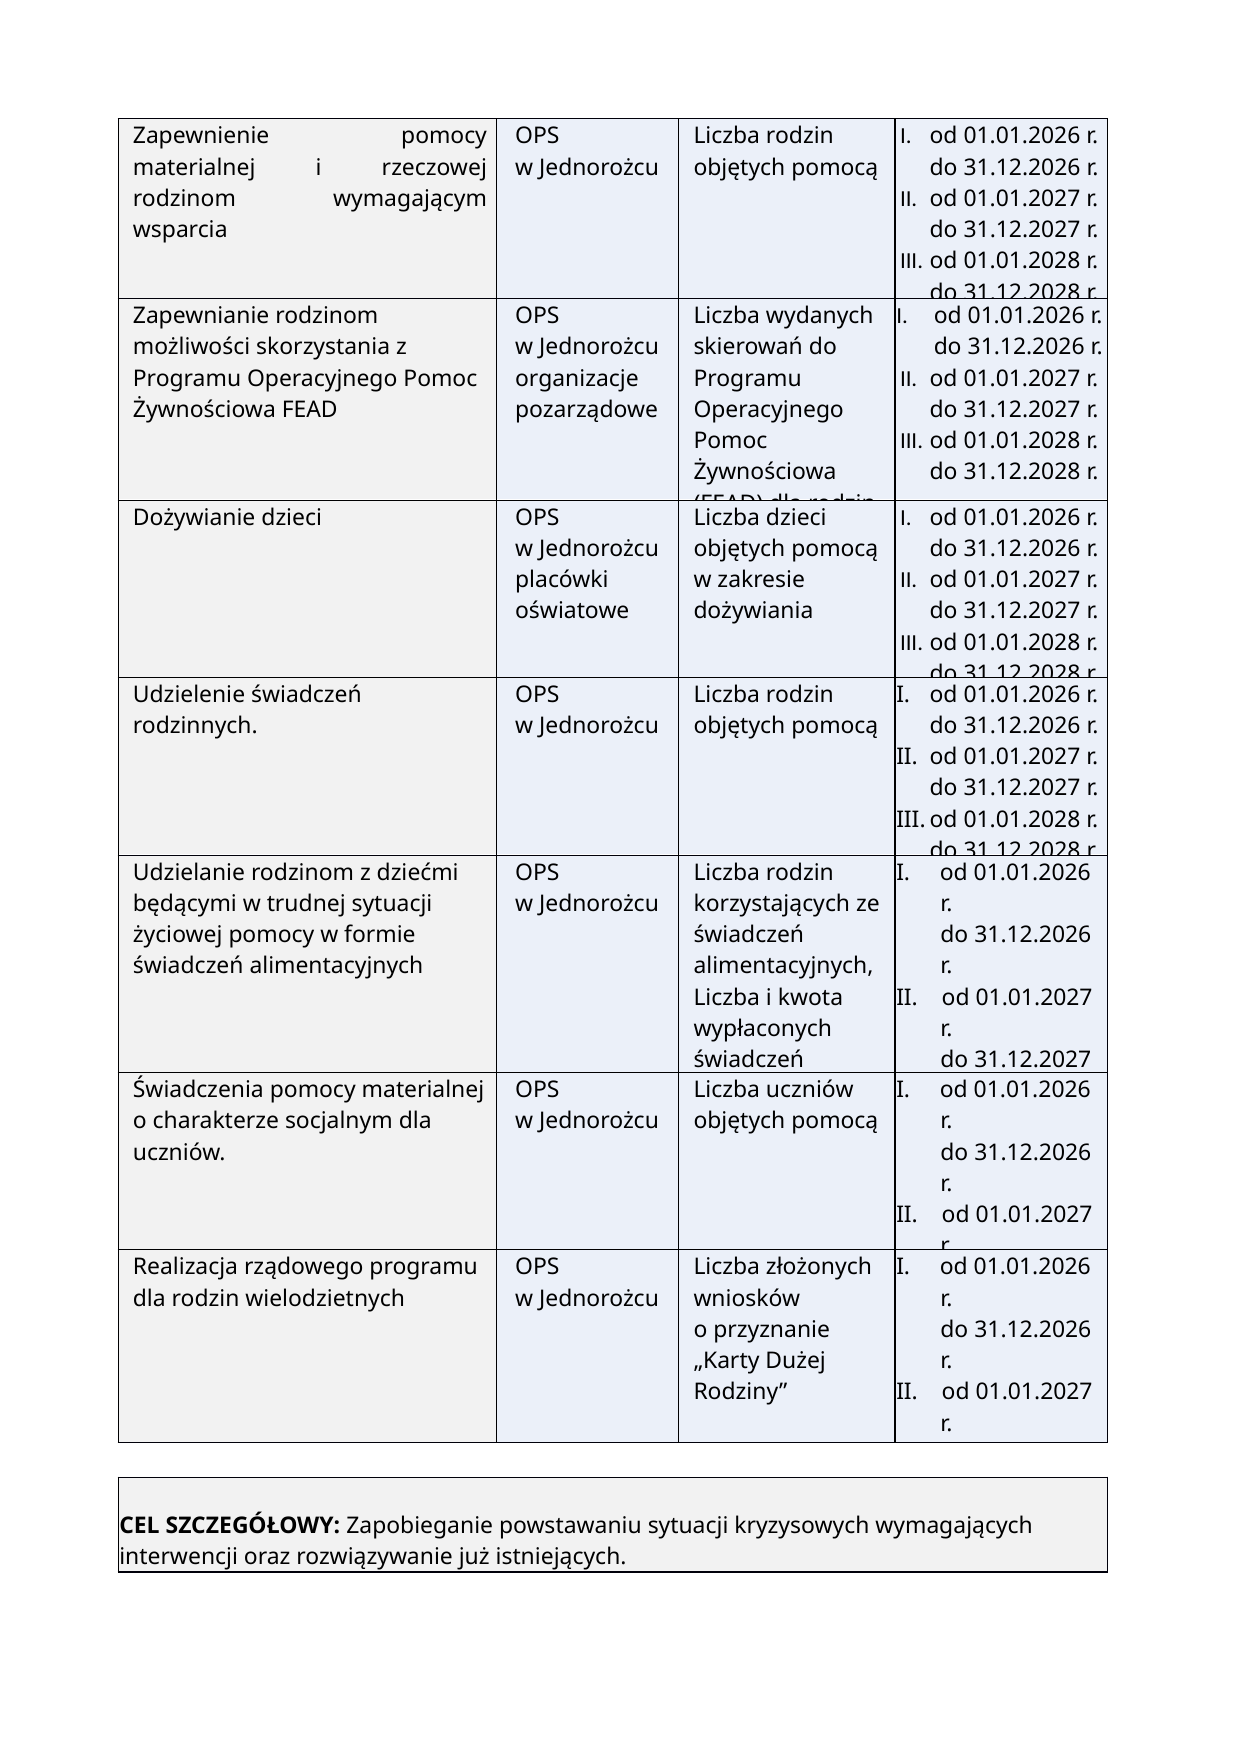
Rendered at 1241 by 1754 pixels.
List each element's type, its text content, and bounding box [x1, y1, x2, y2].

table_cell Liczba rodzin objętych pomocą [679, 119, 894, 298]
table_cell Liczba rodzin objętych pomocą [679, 678, 894, 854]
table_cell OPS w Jednorożcu [497, 119, 678, 298]
table_cell Zapewnienie pomocy materialnej i rzeczowej rodzinom wymagającym wsparcia [119, 119, 496, 298]
table_cell Liczba uczniów objętych pomocą [679, 1073, 894, 1249]
table_cell Liczba wydanych skierowań do Programu Operacyjnego Pomoc Żywnościowa (FEAD) dla rodzin [679, 299, 894, 499]
table_cell Realizacja rządowego programu dla rodzin wielodzietnych [119, 1250, 496, 1442]
table_cell Zapewnianie rodzinom możliwości skorzystania z Programu Operacyjnego Pomoc Żywnościowa FEAD [119, 299, 496, 499]
table_cell od 01.01.2026 r. do 31.12.2026 r. od 01.01.2027 r. do 31.12.2027 r. od 01.01.2028 r. do 31.12.2028 r. [896, 299, 1107, 499]
table_cell Udzielenie świadczeń rodzinnych. [119, 678, 496, 854]
table_header CEL SZCZEGÓŁOWY: Zapobieganie powstawaniu sytuacji kryzysowych wymagających interwencji oraz rozwiązywanie już istniejących. [119, 1478, 1107, 1571]
table_cell I. od 01.01.2026 r. do 31.12.2026 r. II. od 01.01.2027 r. do 31.12.2027 r. III. od 01.01.2028 r. do 31.12.2028 r. [896, 1250, 1107, 1442]
table_cell od 01.01.2026 r. do 31.12.2026 r. od 01.01.2027 r. do 31.12.2027 r. od 01.01.2028 r. do 31.12.2028 r. [896, 678, 1107, 854]
table_cell OPS w Jednorożcu [497, 856, 678, 1072]
table_cell Świadczenia pomocy materialnej o charakterze socjalnym dla uczniów. [119, 1073, 496, 1249]
table_cell od 01.01.2026 r. do 31.12.2026 r. od 01.01.2027 r. do 31.12.2027 r. od 01.01.2028 r. do 31.12.2028 r. [896, 119, 1107, 298]
table_cell Liczba rodzin korzystających ze świadczeń alimentacyjnych, Liczba i kwota wypłaconych świadczeń alimentacyjnych [679, 856, 894, 1072]
table_cell OPS w Jednorożcu placówki oświatowe [497, 501, 678, 677]
table_cell I. od 01.01.2026 r. do 31.12.2026 r. II. od 01.01.2027 r. do 31.12.2027 r. III. od 01.01.2028 r. do 31.12.2028 r. [896, 1073, 1107, 1249]
table_cell OPS w Jednorożcu [497, 678, 678, 854]
table_cell Liczba dzieci objętych pomocą w zakresie dożywiania [679, 501, 894, 677]
table_cell OPS w Jednorożcu [497, 1073, 678, 1249]
table_cell Udzielanie rodzinom z dziećmi będącymi w trudnej sytuacji życiowej pomocy w formie świadczeń alimentacyjnych [119, 856, 496, 1072]
table_cell Dożywianie dzieci [119, 501, 496, 677]
table_cell Liczba złożonych wniosków o przyznanie „Karty Dużej Rodziny” [679, 1250, 894, 1442]
table_cell OPS w Jednorożcu [497, 1250, 678, 1442]
table_cell I. od 01.01.2026 r. do 31.12.2026 r. II. od 01.01.2027 r. do 31.12.2027 r. III. od 01.01.2028 r. do 31.12.2028 r. [896, 856, 1107, 1072]
table_cell OPS w Jednorożcu organizacje pozarządowe [497, 299, 678, 499]
table_cell od 01.01.2026 r. do 31.12.2026 r. od 01.01.2027 r. do 31.12.2027 r. od 01.01.2028 r. do 31.12.2028 r. [896, 501, 1107, 677]
